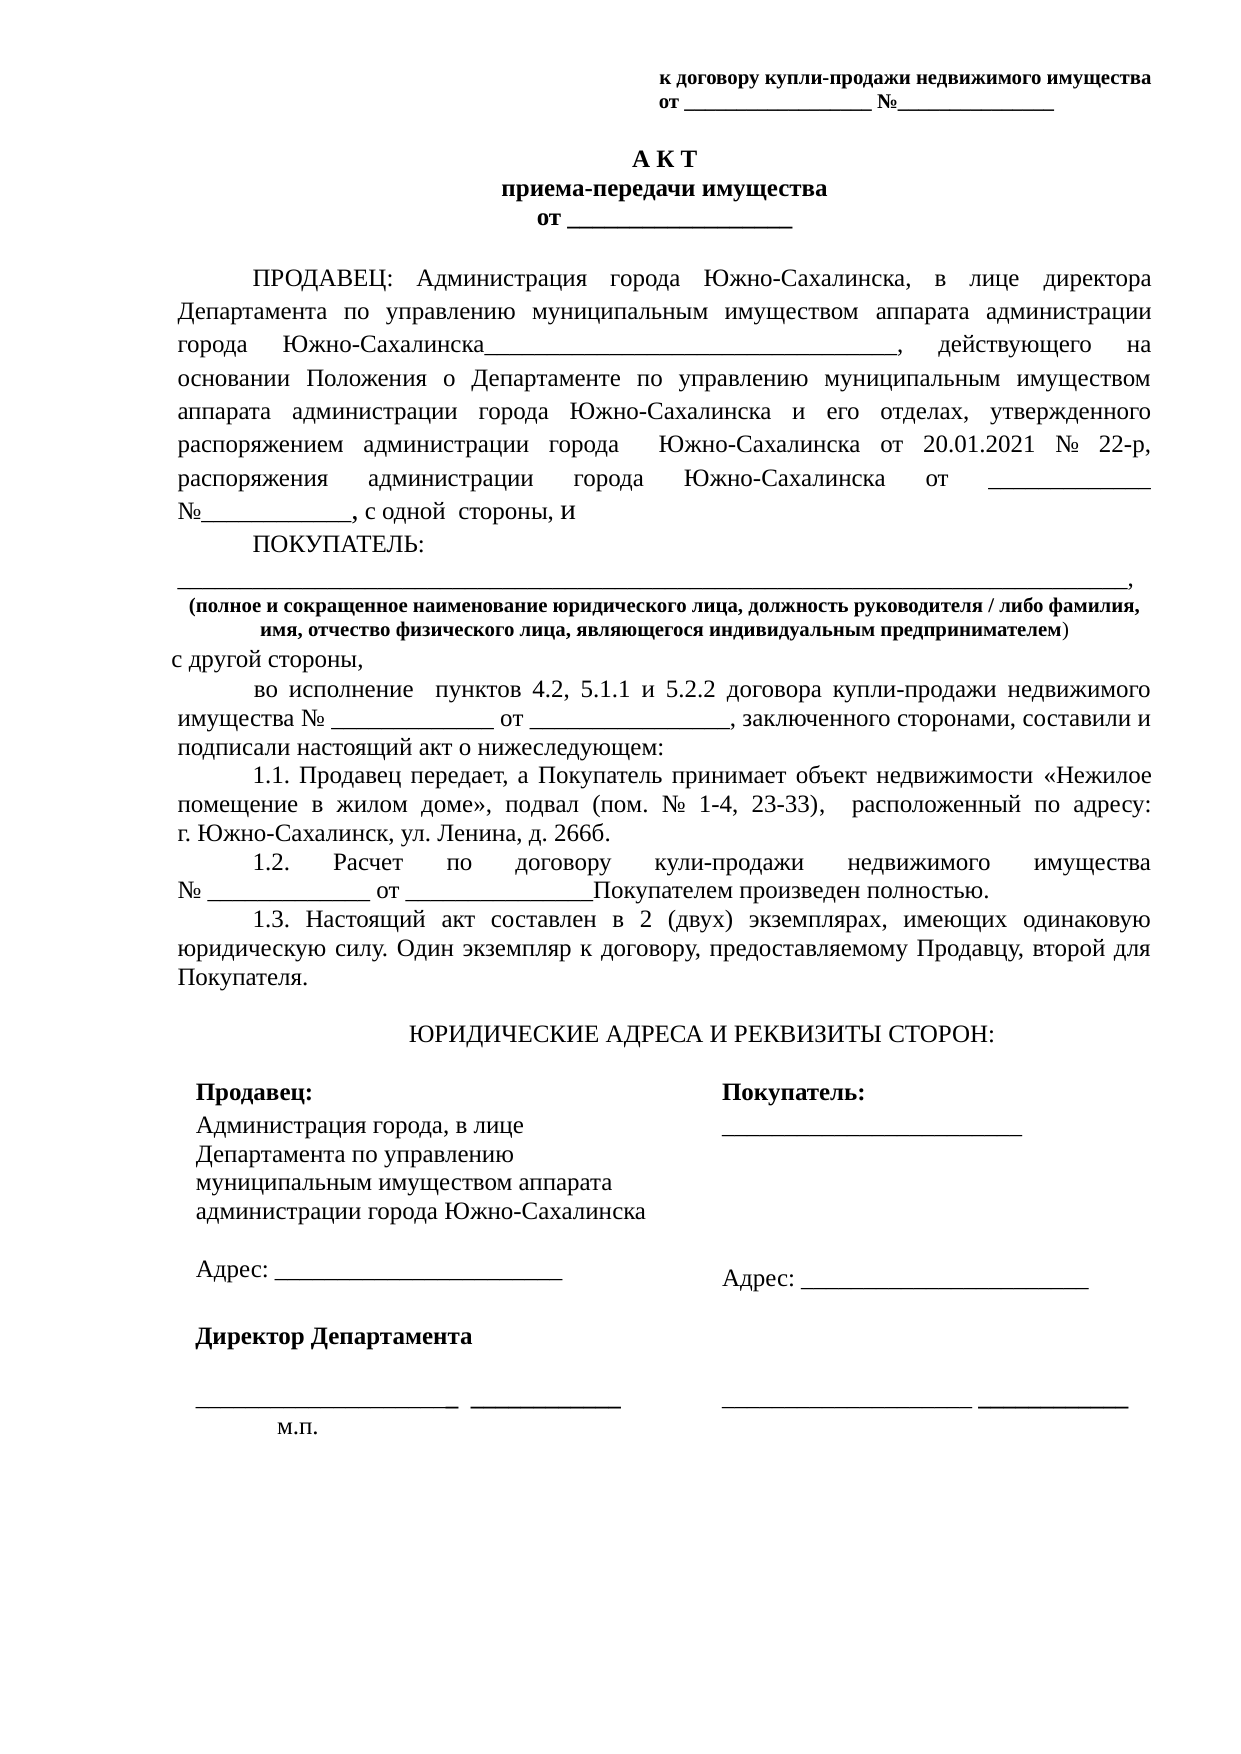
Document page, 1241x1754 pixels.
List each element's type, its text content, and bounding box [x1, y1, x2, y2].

text 1.3. Настоящий акт составлен в 2 (двух) экземплярах, имеющих одинаковую юридическую силу. Один экземпляр к договору, предоставляемому Продавцу, второй для Покупателя. [177, 904, 1152, 991]
text к договору купли-продажи недвижимого имущества [177, 65, 1152, 89]
table_cell [686, 1292, 711, 1382]
table_cell Администрация города, в лице Департамента по управлению муниципальным имуществом аппарата администрации города Южно-Сахалинска Адрес: _______________________ [184, 1110, 686, 1292]
text от __________________ [177, 202, 1152, 231]
text 1.2. Расчет по договору кули-продажи недвижимого имущества № _____________ от _______________Покупателем произведен полностью. [177, 847, 1152, 904]
table_cell [686, 1110, 711, 1292]
table_header Покупатель: [711, 1077, 1194, 1110]
text ЮРИДИЧЕСКИЕ АДРЕСА И РЕКВИЗИТЫ СТОРОН: [177, 1019, 1152, 1048]
table_header Продавец: [184, 1077, 686, 1110]
text с другой стороны, [171, 641, 1152, 674]
text А К Т [177, 144, 1152, 173]
table_cell Директор Департамента [184, 1292, 686, 1382]
text (полное и сокращенное наименование юридического лица, должность руководителя / либо фамилия, имя, отчество физического лица, являющегося индивидуальным предпринимателем) [177, 593, 1152, 641]
table_cell ____________________ ____________ [711, 1382, 1194, 1442]
table_cell _____________________ ____________ м.п. [184, 1382, 686, 1442]
table_header [686, 1077, 711, 1110]
table_cell [711, 1292, 1194, 1382]
text во исполнение пунктов 4.2, 5.1.1 и 5.2.2 договора купли-продажи недвижимого имущества № _____________ от ________________, заключенного сторонами, составили и подписали настоящий акт о нижеследующем: [177, 674, 1152, 761]
table_cell ________________________ Адрес: _______________________ [711, 1110, 1194, 1292]
table_cell [686, 1382, 711, 1442]
text приема-передачи имущества [177, 173, 1152, 202]
text ПОКУПАТЕЛЬ: ____________________________________________________________________________, [177, 526, 1152, 593]
text от __________________ №_______________ [177, 89, 1152, 113]
text 1.1. Продавец передает, а Покупатель принимает объект недвижимости «Нежилое помещение в жилом доме», подвал (пом. № 1-4, 23-33), расположенный по адресу: г. Южно-Сахалинск, ул. Ленина, д. 266б. [177, 761, 1152, 847]
text ПРОДАВЕЦ: Администрация города Южно-Сахалинска, в лице директора Департамента по управлению муниципальным имуществом аппарата администрации города Южно-Сахалинска_________________________________, действующего на основании Положения о Департаменте по управлению муниципальным имуществом аппарата администрации города Южно-Сахалинска и его отделах, утвержденного распоряжением администрации города Южно-Сахалинска от 20.01.2021 № 22-р, распоряжения администрации города Южно-Сахалинска от _____________ №____________, с одной стороны, и [177, 259, 1152, 526]
